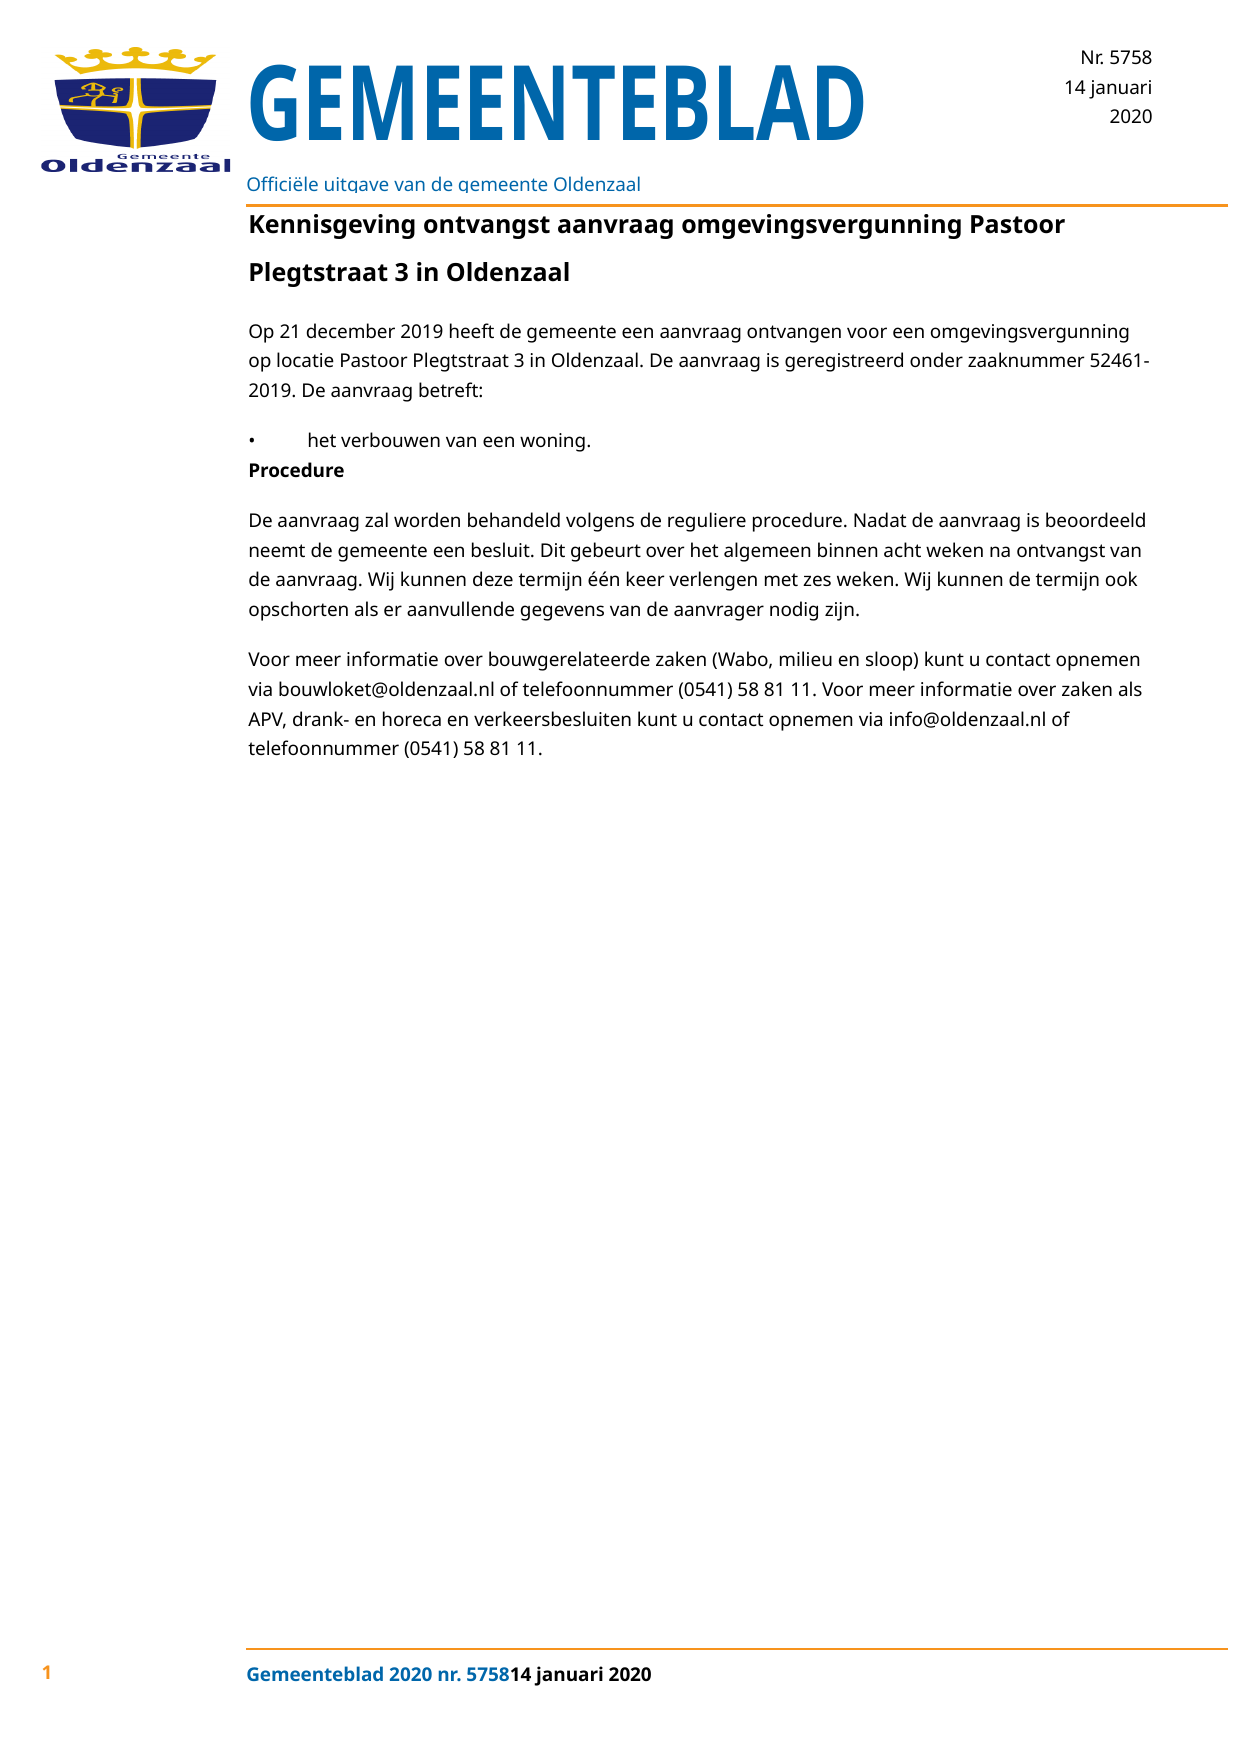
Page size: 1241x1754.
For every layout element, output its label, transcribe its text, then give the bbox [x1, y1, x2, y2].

text Kennisgeving ontvangst aanvraag omgevingsvergunning Pastoor Plegtstraat 3 in Oldenzaal [248, 207, 1152, 288]
text Procedure [248, 457, 1152, 483]
list het verbouwen van een woning. [248, 427, 1152, 453]
text Voor meer informatie over bouwgerelateerde zaken (Wabo, milieu en sloop) kunt u contact opnemen via bouwloket@oldenzaal.nl of telefoonnummer (0541) 58 81 11. Voor meer informatie over zaken als APV, drank- en horeca en verkeersbesluiten kunt u contact opnemen via info@oldenzaal.nl of telefoonnummer (0541) 58 81 11. [248, 647, 1152, 761]
picture [41, 47, 231, 172]
text Op 21 december 2019 heeft de gemeente een aanvraag ontvangen voor een omgevingsvergunning op locatie Pastoor Plegtstraat 3 in Oldenzaal. De aanvraag is geregistreerd onder zaaknummer 52461-2019. De aanvraag betreft: [248, 318, 1152, 403]
text De aanvraag zal worden behandeld volgens de reguliere procedure. Nadat de aanvraag is beoordeeld neemt de gemeente een besluit. Dit gebeurt over het algemeen binnen acht weken na ontvangst van de aanvraag. Wij kunnen deze termijn één keer verlengen met zes weken. Wij kunnen de termijn ook opschorten als er aanvullende gegevens van de aanvrager nodig zijn. [248, 507, 1152, 622]
